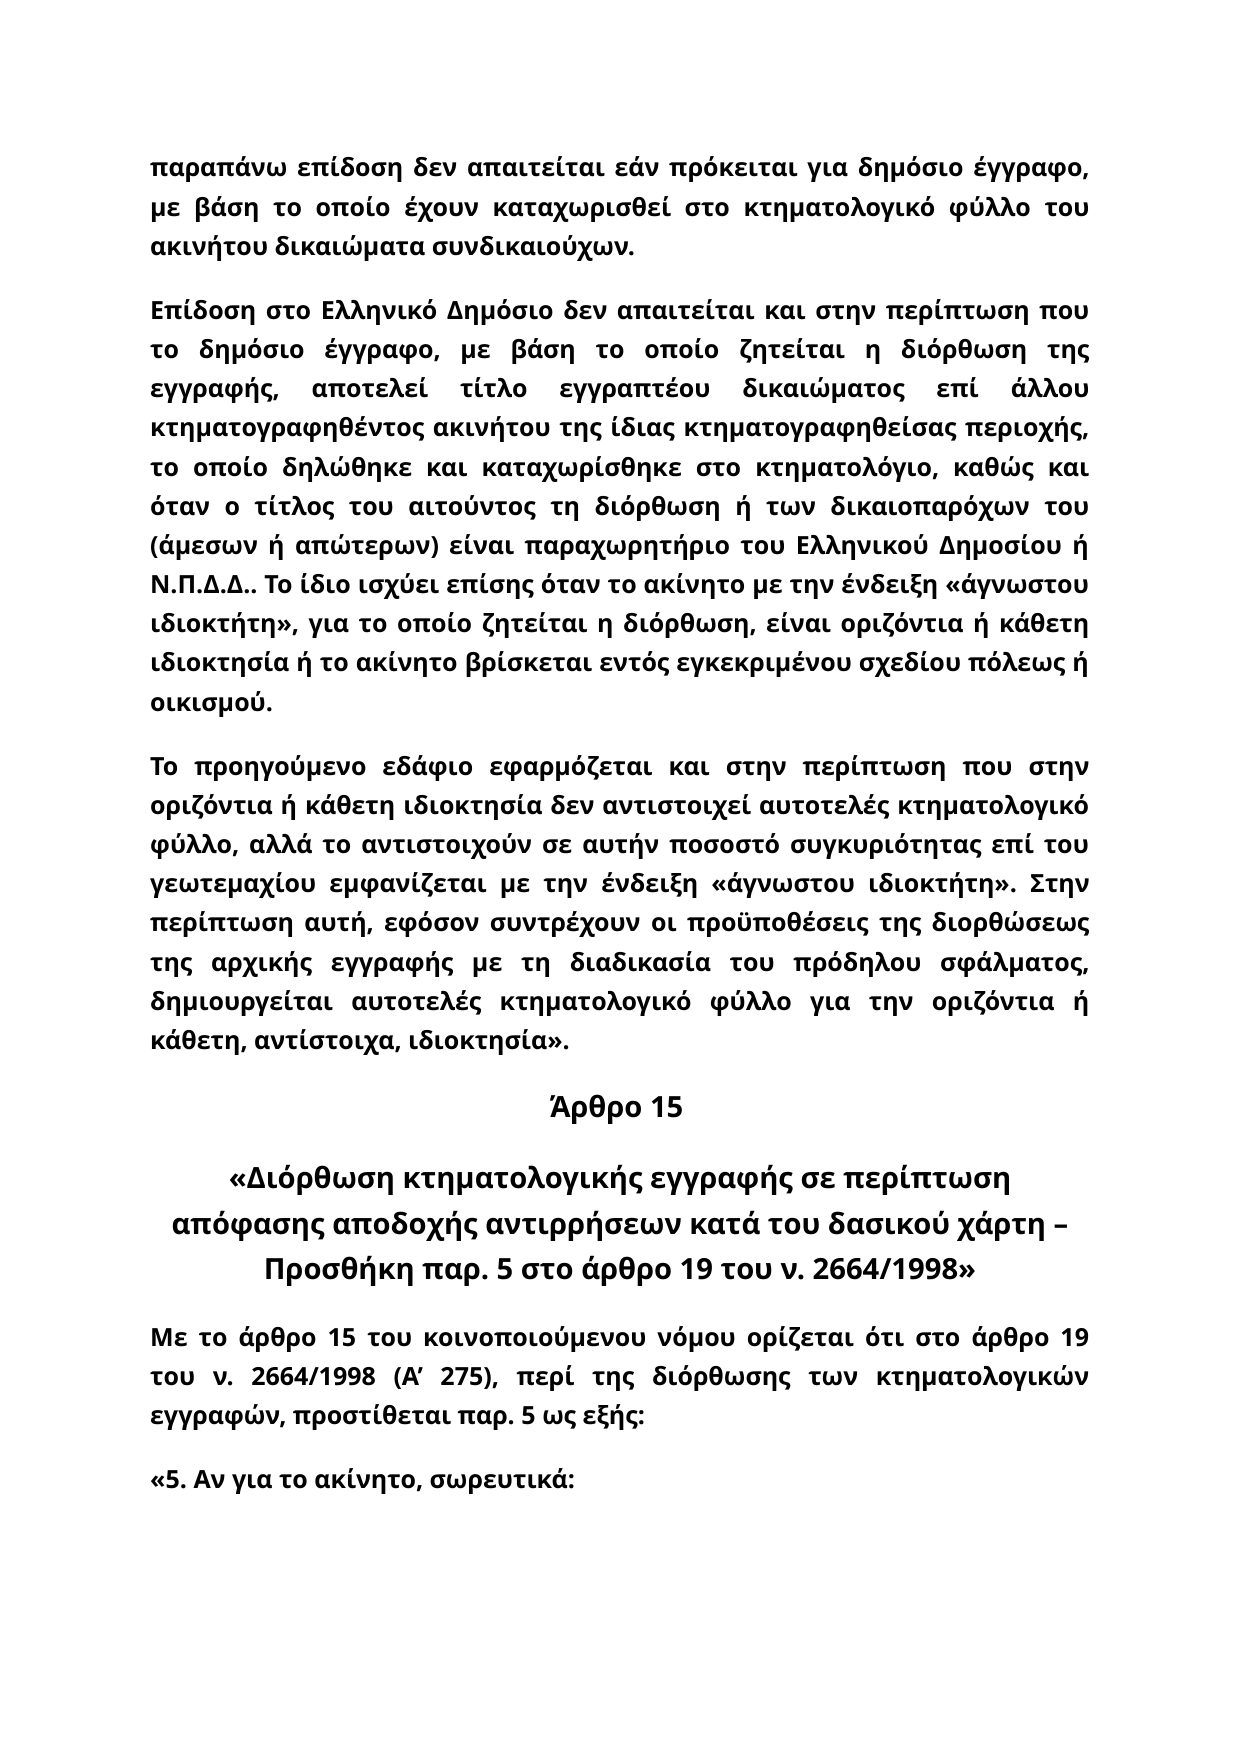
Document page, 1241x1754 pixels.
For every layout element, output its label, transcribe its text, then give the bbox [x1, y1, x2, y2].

text παραπάνω επίδοση δεν απαιτείται εάν πρόκειται για δημόσιο έγγραφο, με βάση το οποίο έχουν καταχωρισθεί στο κτηματολογικό φύλλο του ακινήτου δικαιώματα συνδικαιούχων. [150, 150, 1090, 262]
text Με το άρθρο 15 του κοινοποιούμενου νόμου ορίζεται ότι στο άρθρο 19 του ν. 2664/1998 (Α’ 275), περί της διόρθωσης των κτηματολογικών εγγραφών, προστίθεται παρ. 5 ως εξής: [150, 1319, 1090, 1432]
text «5. Αν για το ακίνητο, σωρευτικά: [150, 1462, 1090, 1496]
subtitle Άρθρο 15 [150, 1087, 1090, 1126]
text Το προηγούμενο εδάφιο εφαρμόζεται και στην περίπτωση που στην οριζόντια ή κάθετη ιδιοκτησία δεν αντιστοιχεί αυτοτελές κτηματολογικό φύλλο, αλλά το αντιστοιχούν σε αυτήν ποσοστό συγκυριότητας επί του γεωτεμαχίου εμφανίζεται με την ένδειξη «άγνωστου ιδιοκτήτη». Στην περίπτωση αυτή, εφόσον συντρέχουν οι προϋποθέσεις της διορθώσεως της αρχικής εγγραφής με τη διαδικασία του πρόδηλου σφάλματος, δημιουργείται αυτοτελές κτηματολογικό φύλλο για την οριζόντια ή κάθετη, αντίστοιχα, ιδιοκτησία». [150, 748, 1090, 1057]
subtitle «Διόρθωση κτηματολογικής εγγραφής σε περίπτωση απόφασης αποδοχής αντιρρήσεων κατά του δασικού χάρτη – Προσθήκη παρ. 5 στο άρθρο 19 του ν. 2664/1998» [150, 1157, 1090, 1288]
text Επίδοση στο Ελληνικό Δημόσιο δεν απαιτείται και στην περίπτωση που το δημόσιο έγγραφο, με βάση το οποίο ζητείται η διόρθωση της εγγραφής, αποτελεί τίτλο εγγραπτέου δικαιώματος επί άλλου κτηματογραφηθέντος ακινήτου της ίδιας κτηματογραφηθείσας περιοχής, το οποίο δηλώθηκε και καταχωρίσθηκε στο κτηματολόγιο, καθώς και όταν ο τίτλος του αιτούντος τη διόρθωση ή των δικαιοπαρόχων του (άμεσων ή απώτερων) είναι παραχωρητήριο του Ελληνικού Δημοσίου ή Ν.Π.Δ.Δ.. Το ίδιο ισχύει επίσης όταν το ακίνητο με την ένδειξη «άγνωστου ιδιοκτήτη», για το οποίο ζητείται η διόρθωση, είναι οριζόντια ή κάθετη ιδιοκτησία ή το ακίνητο βρίσκεται εντός εγκεκριμένου σχεδίου πόλεως ή οικισμού. [150, 292, 1090, 718]
